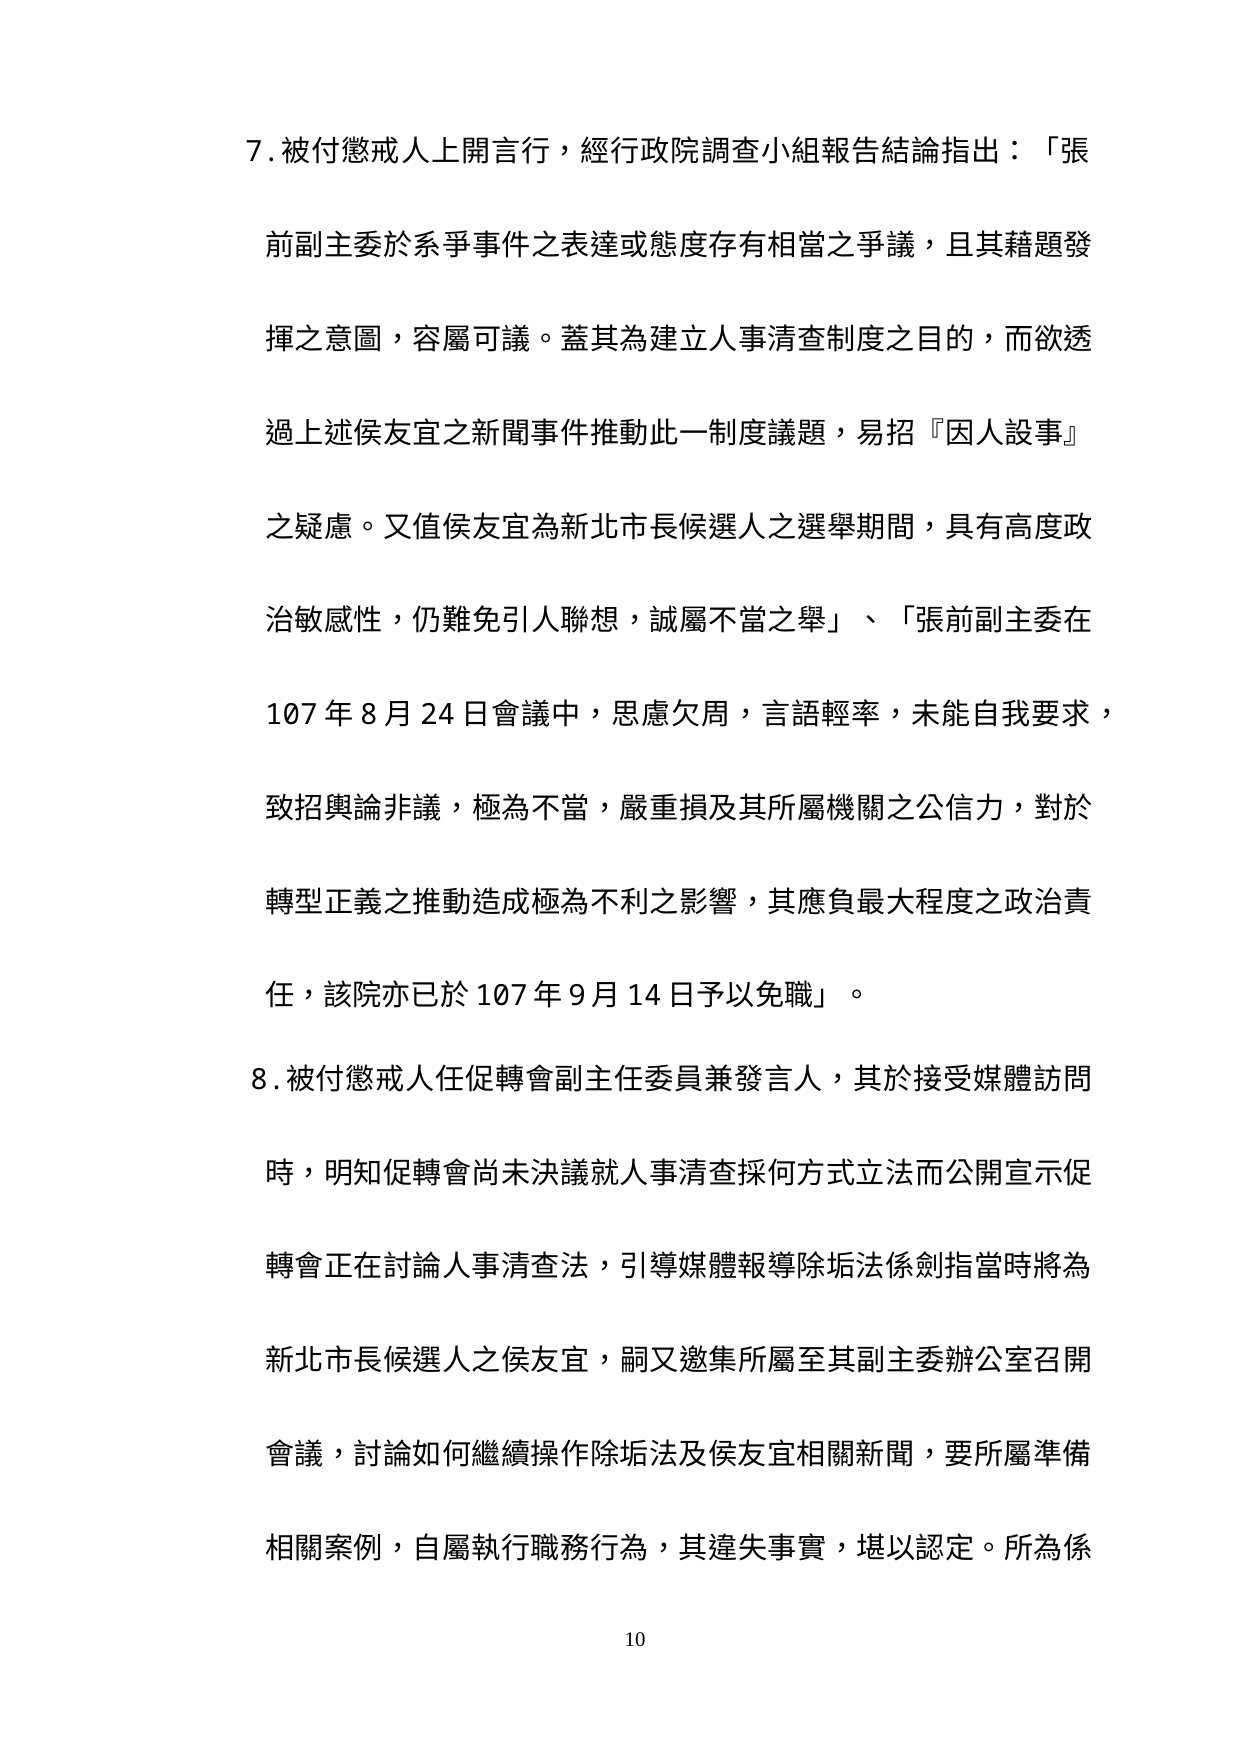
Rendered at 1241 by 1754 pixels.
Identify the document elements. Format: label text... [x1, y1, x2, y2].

text 8.被付懲戒人任促轉會副主任委員兼發言人，其於接受媒體訪問時，明知促轉會尚未決議就人事清查採何方式立法而公開宣示促轉會正在討論人事清查法，引導媒體報導除垢法係劍指當時將為新北市長候選人之侯友宜，嗣又邀集所屬至其副主委辦公室召開會議，討論如何繼續操作除垢法及侯友宜相關新聞，要所屬準備相關案例，自屬執行職務行為，其違失事實，堪以認定。所為係違反促轉條例第12條第2項「促轉會委員應超出黨派以外，依法獨立行使職權…」及行政中立法第3條「公務人員應嚴守行政中立，依據法令執行職務…」等規定，屬公務員懲戒法第2條第1款之違法失職行為。查政府為平復威權統治時期所留下之歷史創傷，促進轉型正義及落實自由民主憲政秩序，特制定促轉條例，由主管機關促轉會專責規劃、推動轉型正義相關處理事宜。被付懲戒人身為促轉會副主委，肩負推動轉型正義、落實民主憲政之重任，竟未能以身作則，秉持該條例之立法意旨，超出黨派以外，依法獨立行使職權，嚴守行政中立，反自為上開悖離正義之違失行為，不僅重創促轉會之聲譽，讓促轉會能否推動轉型正義遭受嚴重質疑，亦有損官箴與人民對政府之信賴；為維護公務紀律及促轉會之公正性與中立性，自有予以懲戒之必要。經審酌被付懲戒人係政務人員，所為嚴重損及促轉會之公信力，對轉型正義之推動造成極為不利之影響，及公務員懲戒法第10條所定各款事項等一切情狀，判決如主文所示之懲戒處分。 [177, 1035, 1092, 1566]
text 7.被付懲戒人上開言行，經行政院調查小組報告結論指出：「張前副主委於系爭事件之表達或態度存有相當之爭議，且其藉題發揮之意圖，容屬可議。蓋其為建立人事清查制度之目的，而欲透過上述侯友宜之新聞事件推動此一制度議題，易招『因人設事』之疑慮。又值侯友宜為新北市長候選人之選舉期間，具有高度政治敏感性，仍難免引人聯想，誠屬不當之舉」、「張前副主委在107年8月24日會議中，思慮欠周，言語輕率，未能自我要求，致招輿論非議，極為不當，嚴重損及其所屬機關之公信力，對於轉型正義之推動造成極為不利之影響，其應負最大程度之政治責任，該院亦已於107年9月14日予以免職」。 [177, 108, 1092, 1014]
